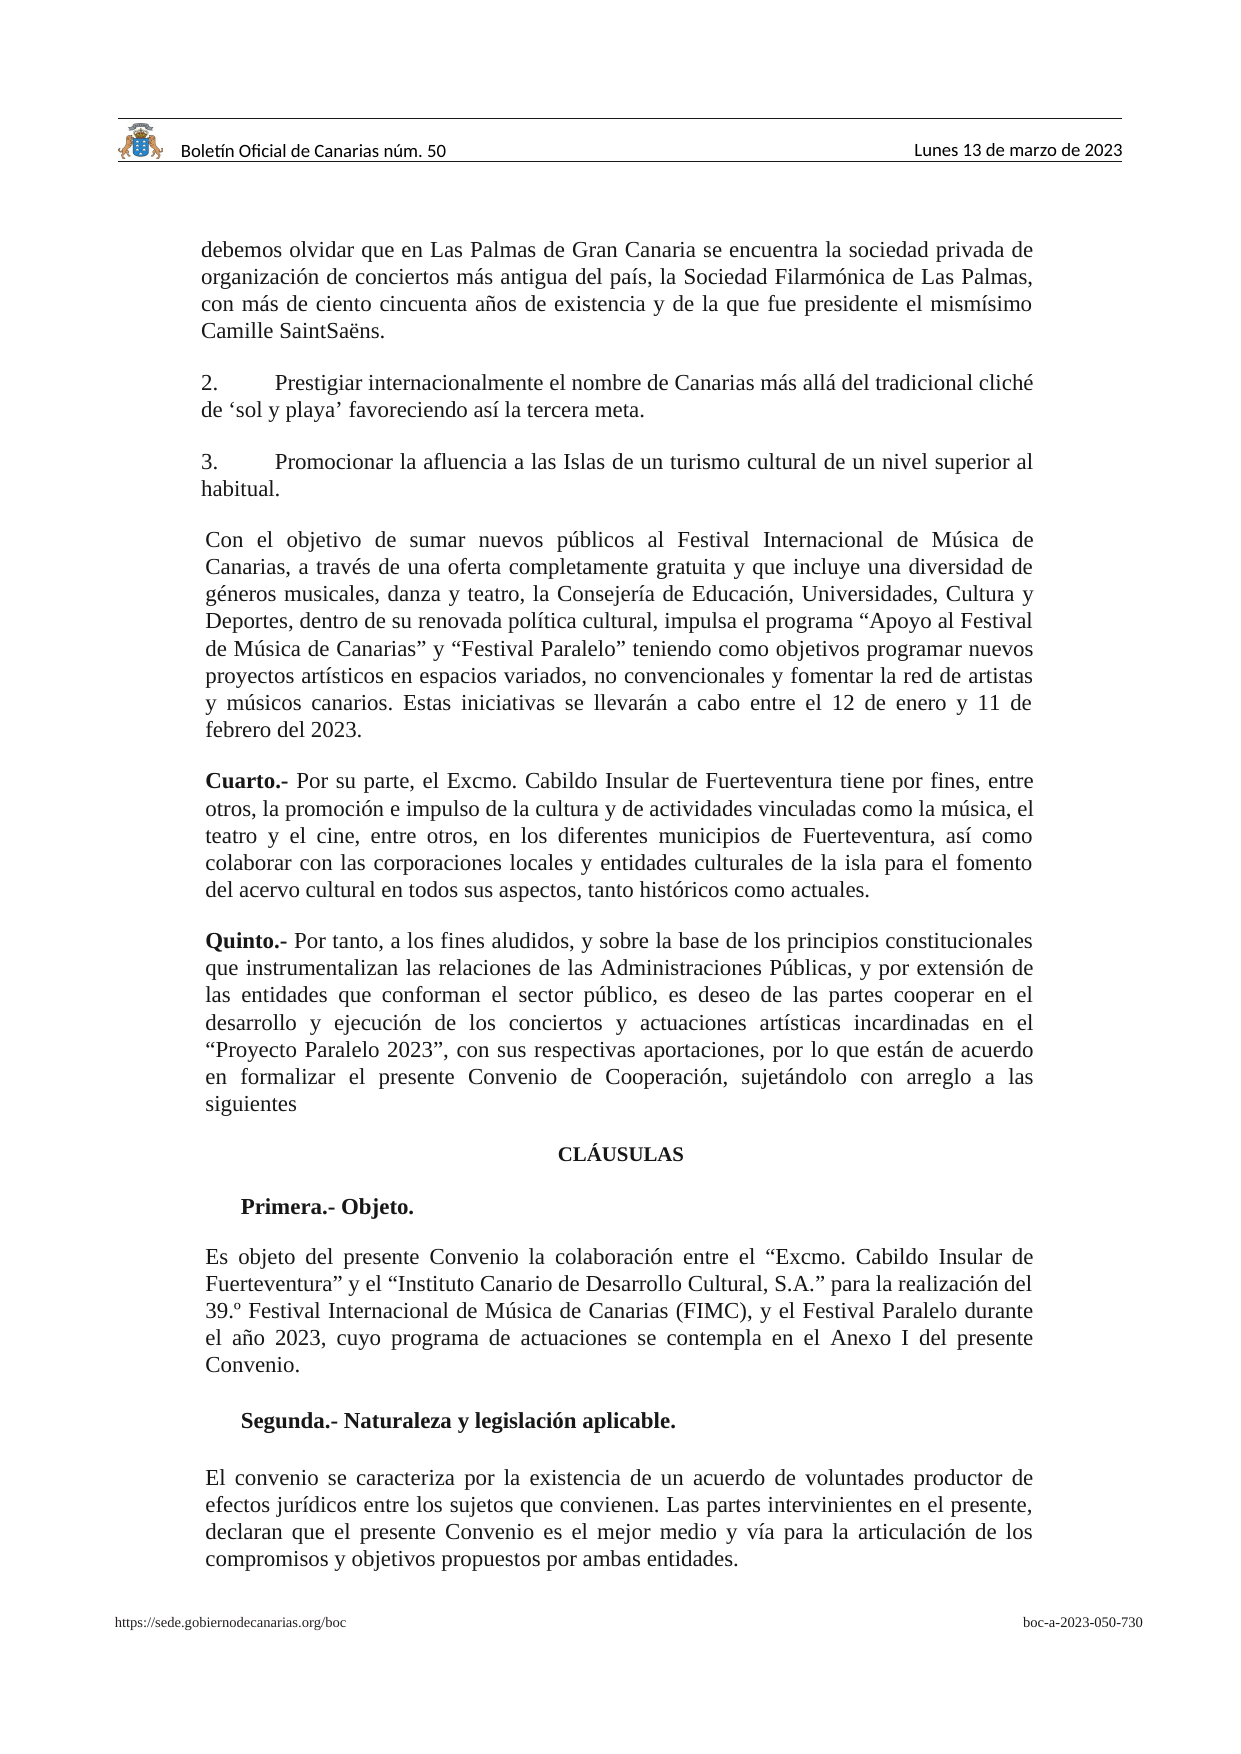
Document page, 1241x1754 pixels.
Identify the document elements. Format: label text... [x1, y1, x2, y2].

text Cuarto.- Por su parte, el Excmo. Cabildo Insular de Fuerteventura tiene por fines, entre otros, la promoción e impulso de la cultura y de actividades vinculadas como la música, el teatro y el cine, entre otros, en los diferentes municipios de Fuerteventura, así como colaborar con las corporaciones locales y entidades culturales de la isla para el fomento del acervo cultural en todos sus aspectos, tanto históricos como actuales. [205, 767, 1035, 902]
subtitle CLÁUSULAS [207, 1141, 1035, 1166]
text El convenio se caracteriza por la existencia de un acuerdo de voluntades productor de efectos jurídicos entre los sujetos que convienen. Las partes intervinientes en el presente, declaran que el presente Convenio es el mejor medio y vía para la articulación de los compromisos y objetivos propuestos por ambas entidades. [205, 1464, 1035, 1572]
list Promocionar la afluencia a las Islas de un turismo cultural de un nivel superior al habitual. [201, 448, 1035, 501]
text Segunda.- Naturaleza y legislación aplicable. [241, 1407, 1035, 1434]
text Es objeto del presente Convenio la colaboración entre el “Excmo. Cabildo Insular de Fuerteventura” y el “Instituto Canario de Desarrollo Cultural, S.A.” para la realización del [205, 1243, 1035, 1296]
text Primera.- Objeto. [241, 1193, 1035, 1219]
list Prestigiar internacionalmente el nombre de Canarias más allá del tradicional cliché de ‘sol y playa’ favoreciendo así la tercera meta. [201, 369, 1035, 422]
list debemos olvidar que en Las Palmas de Gran Canaria se encuentra la sociedad privada de organización de conciertos más antigua del país, la Sociedad Filarmónica de Las Palmas, con más de ciento cincuenta años de existencia y de la que fue presidente el mismísimo Camille SaintSaëns. [201, 236, 1035, 344]
text Quinto.- Por tanto, a los fines aludidos, y sobre la base de los principios constitucionales que instrumentalizan las relaciones de las Administraciones Públicas, y por extensión de las entidades que conforman el sector público, es deseo de las partes cooperar en el desarrollo y ejecución de los conciertos y actuaciones artísticas incardinadas en el “Proyecto Paralelo 2023”, con sus respectivas aportaciones, por lo que están de acuerdo en formalizar el presente Convenio de Cooperación, sujetándolo con arreglo a las siguientes [205, 927, 1035, 1116]
text Con el objetivo de sumar nuevos públicos al Festival Internacional de Música de Canarias, a través de una oferta completamente gratuita y que incluye una diversidad de géneros musicales, danza y teatro, la Consejería de Educación, Universidades, Cultura y Deportes, dentro de su renovada política cultural, impulsa el programa “Apoyo al Festival de Música de Canarias” y “Festival Paralelo” teniendo como objetivos programar nuevos proyectos artísticos en espacios variados, no convencionales y fomentar la red de artistas y músicos canarios. Estas iniciativas se llevarán a cabo entre el 12 de enero y 11 de febrero del 2023. [205, 526, 1035, 742]
text 39.º Festival Internacional de Música de Canarias (FIMC), y el Festival Paralelo durante el año 2023, cuyo programa de actuaciones se contempla en el Anexo I del presente Convenio. [205, 1297, 1035, 1378]
